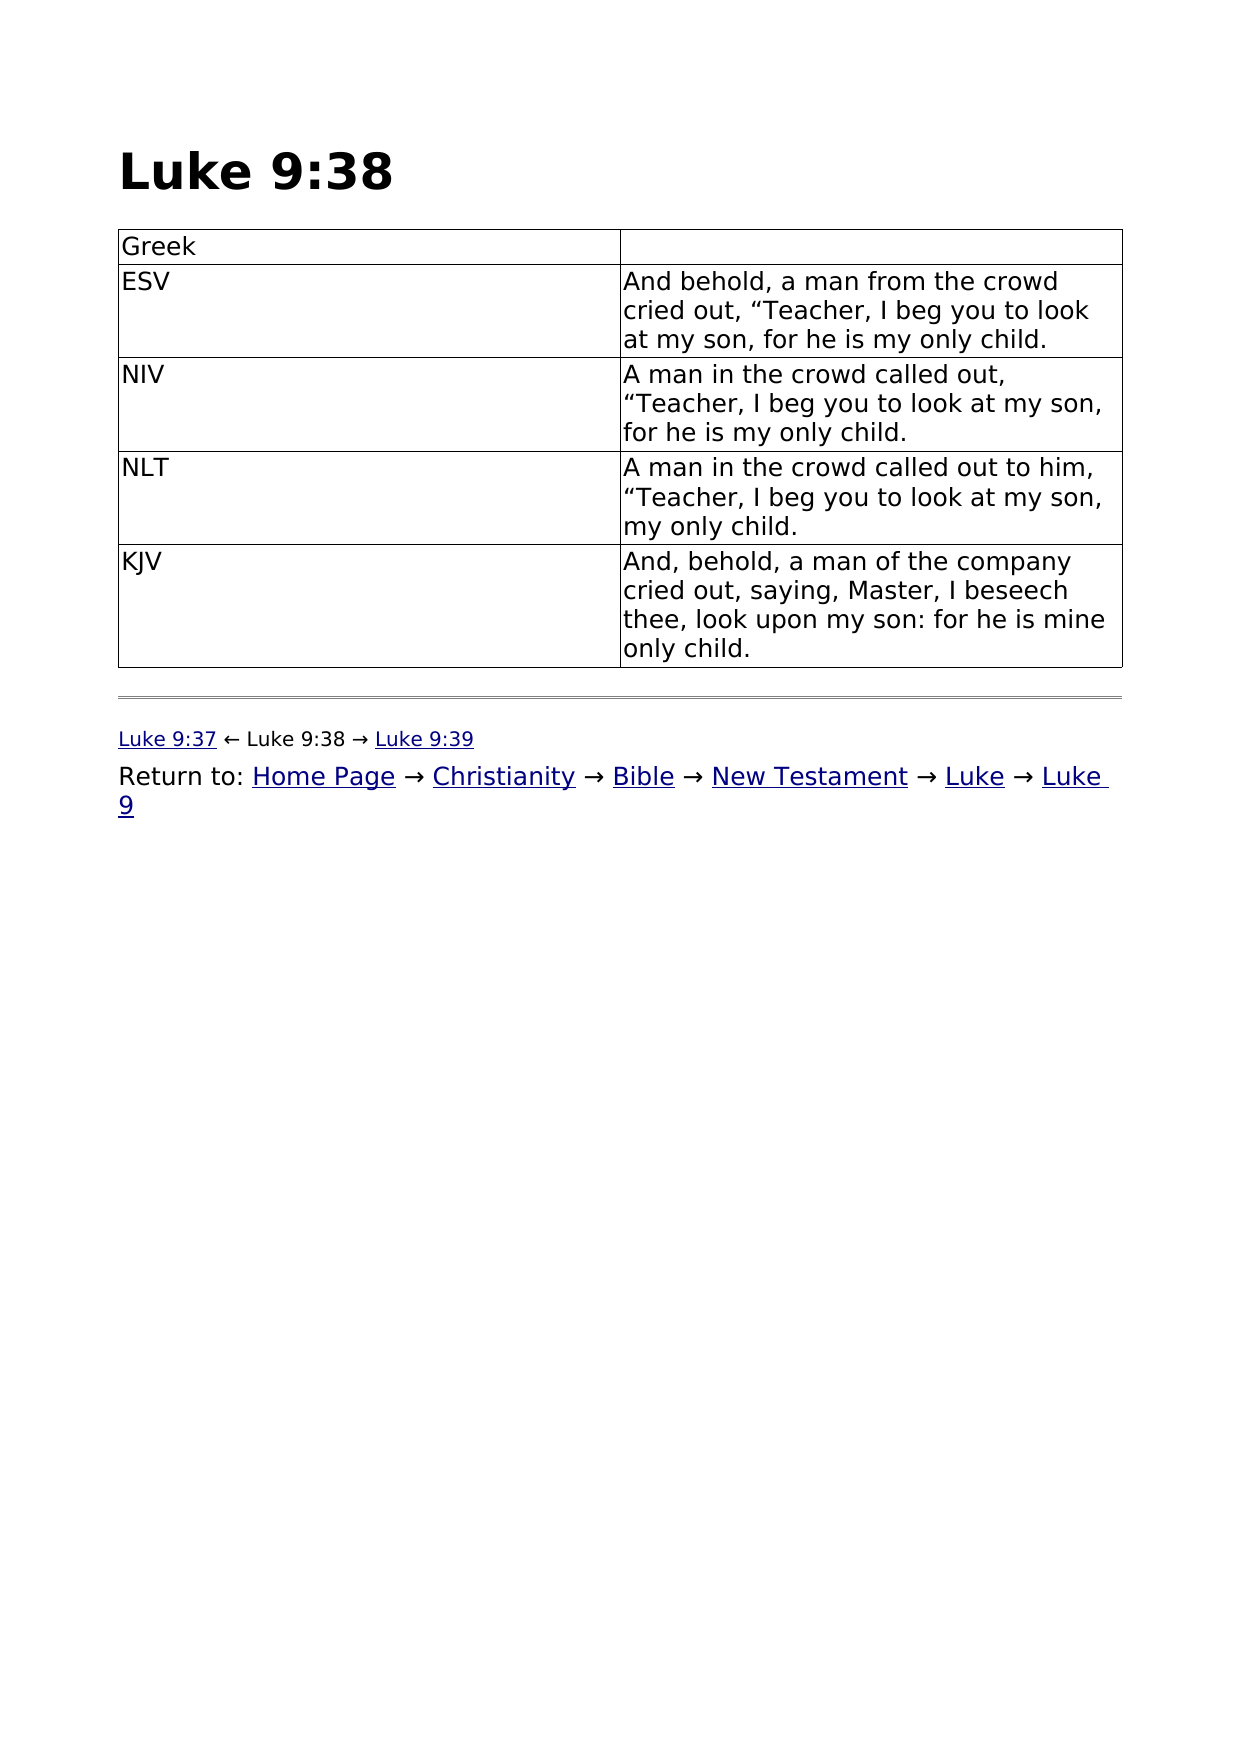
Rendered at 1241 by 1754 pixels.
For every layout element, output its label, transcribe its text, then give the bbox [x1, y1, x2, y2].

table_cell And, behold, a man of the company cried out, saying, Master, I beseech thee, look upon my son: for he is mine only child. [621, 545, 1122, 667]
table_header Greek [119, 230, 620, 264]
table_cell And behold, a man from the crowd cried out, “Teacher, I beg you to look at my son, for he is my only child. [621, 265, 1122, 357]
subtitle Luke 9:38 [118, 143, 1122, 201]
table_cell A man in the crowd called out, “Teacher, I beg you to look at my son, for he is my only child. [621, 358, 1122, 451]
table_header [621, 230, 1122, 264]
table_cell A man in the crowd called out to him, “Teacher, I beg you to look at my son, my only child. [621, 452, 1122, 544]
text Return to: Home Page → Christianity → Bible → New Testament → Luke → Luke 9 [118, 762, 1122, 820]
table_cell NLT [119, 452, 620, 544]
text Luke 9:37 ← Luke 9:38 → Luke 9:39 [118, 728, 1122, 762]
table_cell NIV [119, 358, 620, 451]
table_cell KJV [119, 545, 620, 667]
table_cell ESV [119, 265, 620, 357]
